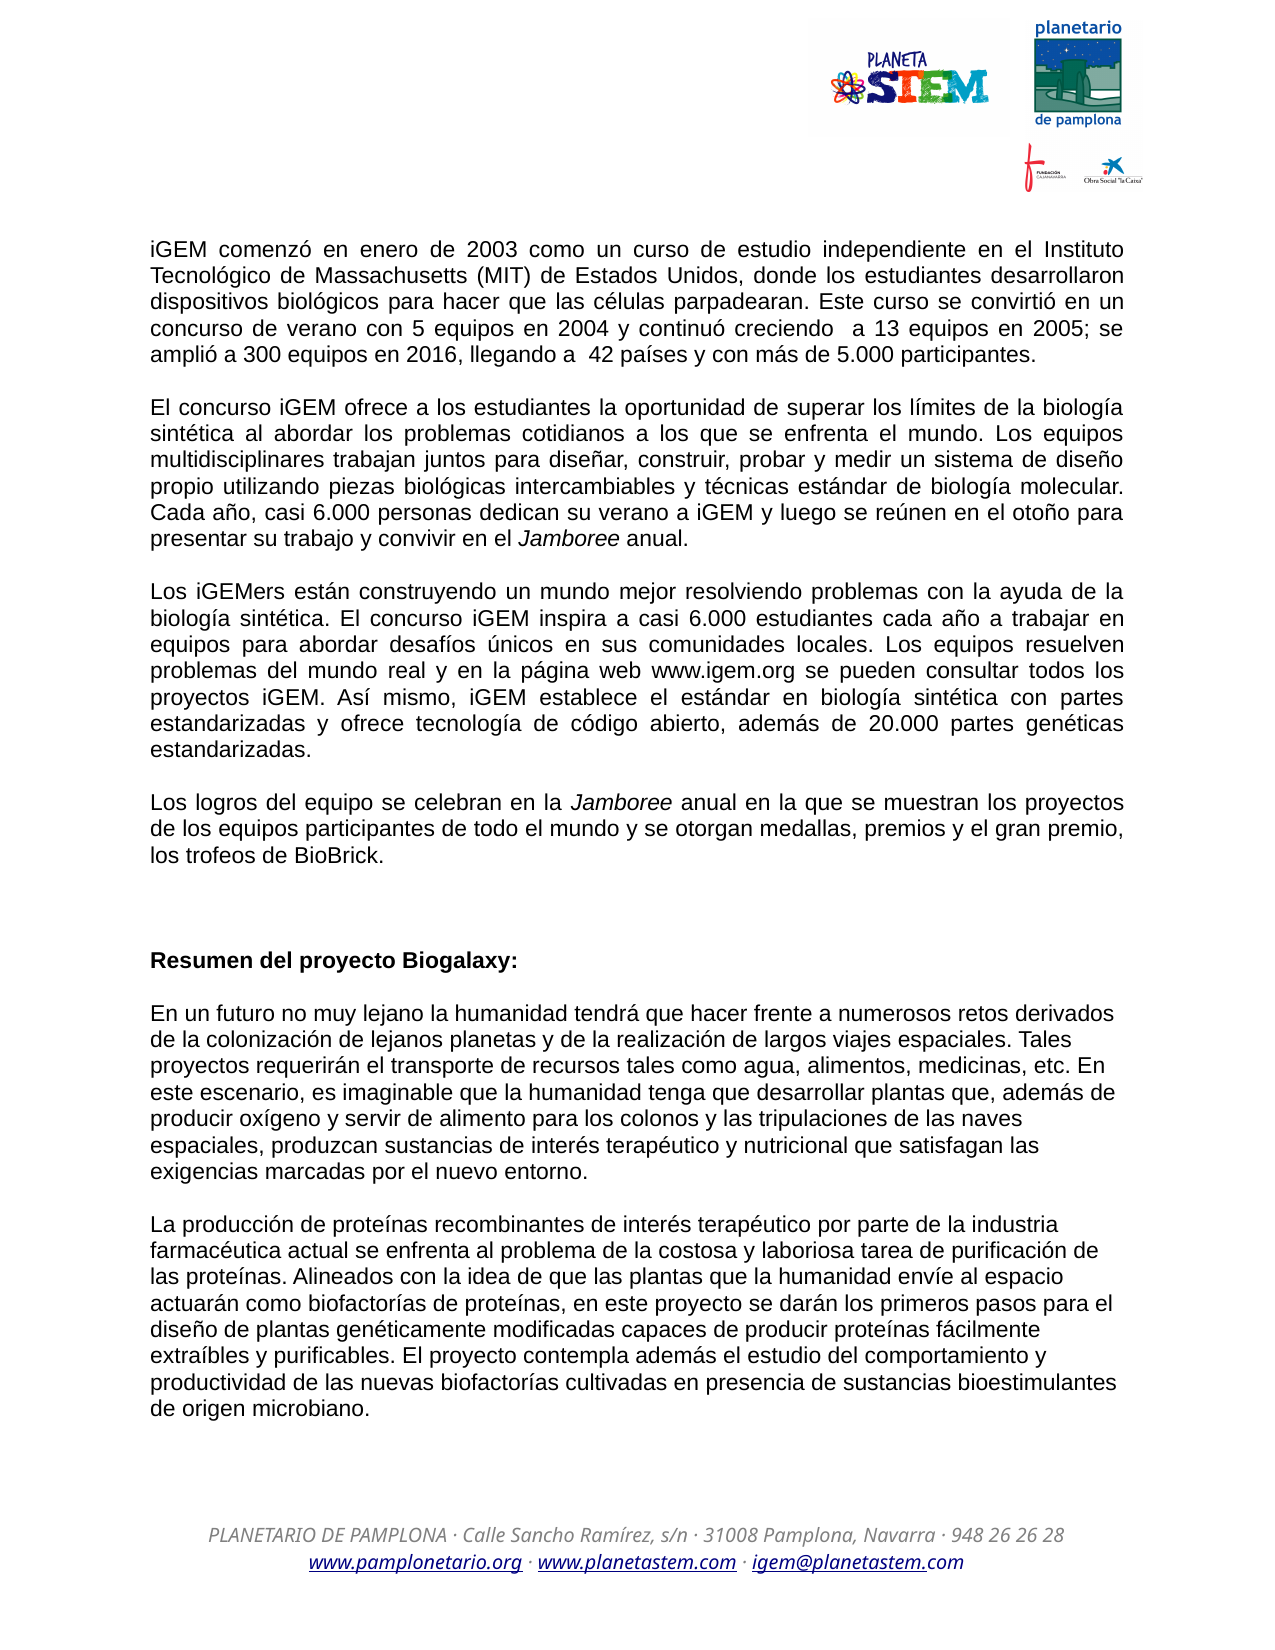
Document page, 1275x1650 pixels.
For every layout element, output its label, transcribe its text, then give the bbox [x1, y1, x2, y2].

picture [808, 18, 1010, 137]
text [150, 1448, 1125, 1501]
text iGEM comenzó en enero de 2003 como un curso de estudio independiente en el Instituto Tecnológico de Massachusetts (MIT) de Estados Unidos, donde los estudiantes desarrollaron dispositivos biológicos para hacer que las células parpadearan. Este curso se convirtió en un concurso de verano con 5 equipos en 2004 y continuó creciendo a 13 equipos en 2005; se amplió a 300 equipos en 2016, llegando a 42 países y con más de 5.000 participantes. [150, 104, 1125, 367]
text La producción de proteínas recombinantes de interés terapéutico por parte de la industria farmacéutica actual se enfrenta al problema de la costosa y laboriosa tarea de purificación de las proteínas. Alineados con la idea de que las plantas que la humanidad envíe al espacio actuarán como biofactorías de proteínas, en este proyecto se darán los primeros pasos para el diseño de plantas genéticamente modificadas capaces de producir proteínas fácilmente extraíbles y purificables. El proyecto contempla además el estudio del comportamiento y productividad de las nuevas biofactorías cultivadas en presencia de sustancias bioestimulantes de origen microbiano. [150, 1211, 1125, 1421]
text El concurso iGEM ofrece a los estudiantes la oportunidad de superar los límites de la biología sintética al abordar los problemas cotidianos a los que se enfrenta el mundo. Los equipos multidisciplinares trabajan juntos para diseñar, construir, probar y medir un sistema de diseño propio utilizando piezas biológicas intercambiables y técnicas estándar de biología molecular. Cada año, casi 6.000 personas dedican su verano a iGEM y luego se reúnen en el otoño para presentar su trabajo y convivir en el Jamboree anual. [150, 394, 1125, 552]
text Resumen del proyecto Biogalaxy: [150, 947, 1125, 973]
picture [1024, 20, 1143, 192]
text Los logros del equipo se celebran en la Jamboree anual en la que se muestran los proyectos de los equipos participantes de todo el mundo y se otorgan medallas, premios y el gran premio, los trofeos de BioBrick. [150, 789, 1125, 868]
text En un futuro no muy lejano la humanidad tendrá que hacer frente a numerosos retos derivados de la colonización de lejanos planetas y de la realización de largos viajes espaciales. Tales proyectos requerirán el transporte de recursos tales como agua, alimentos, medicinas, etc. En este escenario, es imaginable que la humanidad tenga que desarrollar plantas que, además de producir oxígeno y servir de alimento para los colonos y las tripulaciones de las naves espaciales, produzcan sustancias de interés terapéutico y nutricional que satisfagan las exigencias marcadas por el nuevo entorno. [150, 1000, 1125, 1184]
text Los iGEMers están construyendo un mundo mejor resolviendo problemas con la ayuda de la biología sintética. El concurso iGEM inspira a casi 6.000 estudiantes cada año a trabajar en equipos para abordar desafíos únicos en sus comunidades locales. Los equipos resuelven problemas del mundo real y en la página web www.igem.org se pueden consultar todos los proyectos iGEM. Así mismo, iGEM establece el estándar en biología sintética con partes estandarizadas y ofrece tecnología de código abierto, además de 20.000 partes genéticas estandarizadas. [150, 578, 1125, 763]
